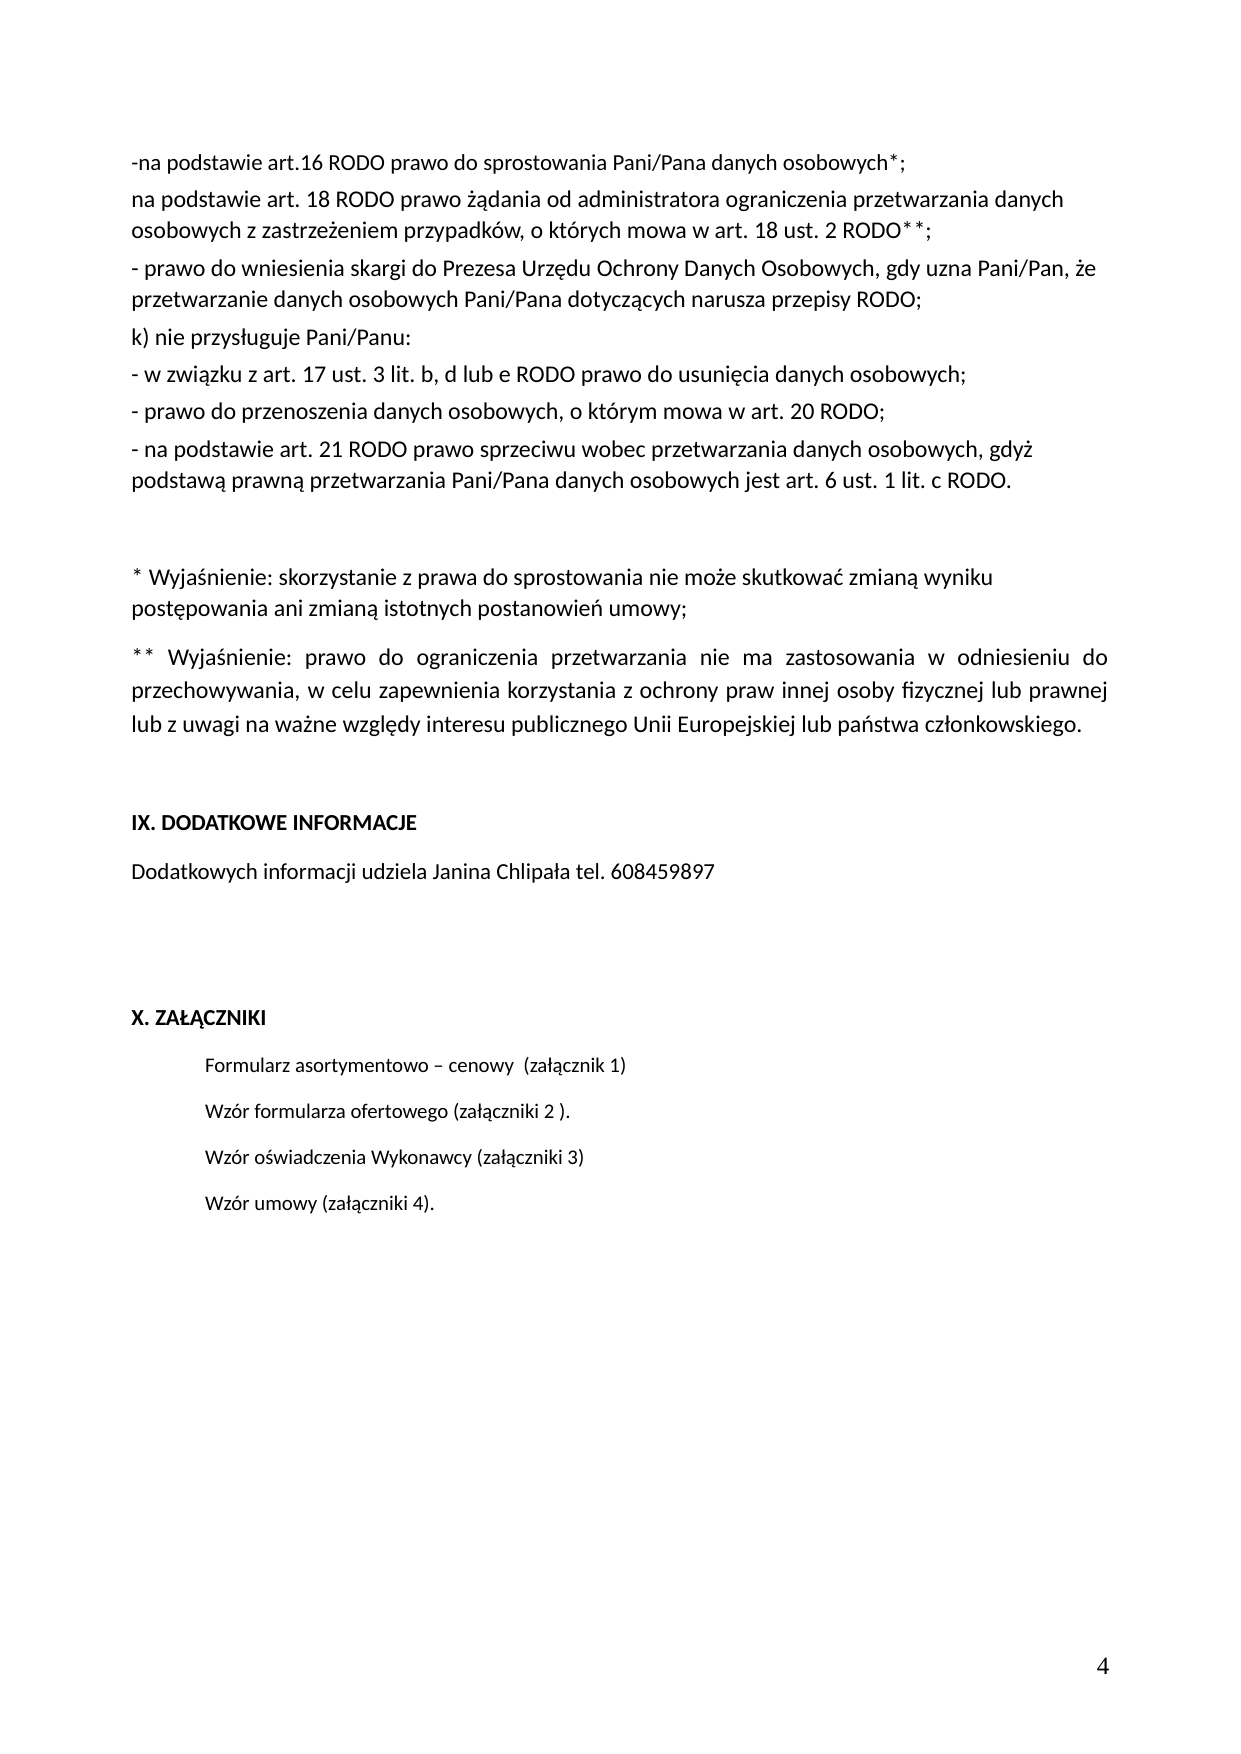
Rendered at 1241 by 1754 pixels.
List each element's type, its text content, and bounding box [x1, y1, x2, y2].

text k) nie przysługuje Pani/Panu: [131, 322, 1109, 351]
text X. ZAŁĄCZNIKI [131, 1003, 1109, 1032]
text - prawo do przenoszenia danych osobowych, o którym mowa w art. 20 RODO; [131, 396, 1109, 426]
text -na podstawie art.16 RODO prawo do sprostowania Pani/Pana danych osobowych*; [131, 148, 1109, 176]
text Wzór formularza ofertowego (załączniki 2 ). [131, 1098, 1109, 1124]
text Wzór umowy (załączniki 4). [131, 1190, 1109, 1215]
text Formularz asortymentowo – cenowy (załącznik 1) [131, 1052, 1109, 1078]
text Dodatkowych informacji udziela Janina Chlipała tel. 608459897 [131, 857, 1109, 885]
text ** Wyjaśnienie: prawo do ograniczenia przetwarzania nie ma zastosowania w odniesieniu do przechowywania, w celu zapewnienia korzystania z ochrony praw innej osoby fizycznej lub prawnej lub z uwagi na ważne względy interesu publicznego Unii Europejskiej lub państwa członkowskiego. [131, 642, 1109, 738]
text Wzór oświadczenia Wykonawcy (załączniki 3) [131, 1144, 1109, 1169]
text - prawo do wniesienia skargi do Prezesa Urzędu Ochrony Danych Osobowych, gdy uzna Pani/Pan, że przetwarzanie danych osobowych Pani/Pana dotyczących narusza przepisy RODO; [131, 253, 1109, 313]
text - w związku z art. 17 ust. 3 lit. b, d lub e RODO prawo do usunięcia danych osobowych; [131, 359, 1109, 388]
text - na podstawie art. 21 RODO prawo sprzeciwu wobec przetwarzania danych osobowych, gdyż podstawą prawną przetwarzania Pani/Pana danych osobowych jest art. 6 ust. 1 lit. c RODO. [131, 434, 1109, 495]
text IX. DODATKOWE INFORMACJE [131, 808, 1109, 836]
text na podstawie art. 18 RODO prawo żądania od administratora ograniczenia przetwarzania danych osobowych z zastrzeżeniem przypadków, o których mowa w art. 18 ust. 2 RODO**; [131, 184, 1109, 244]
text * Wyjaśnienie: skorzystanie z prawa do sprostowania nie może skutkować zmianą wyniku postępowania ani zmianą istotnych postanowień umowy; [131, 562, 1109, 623]
